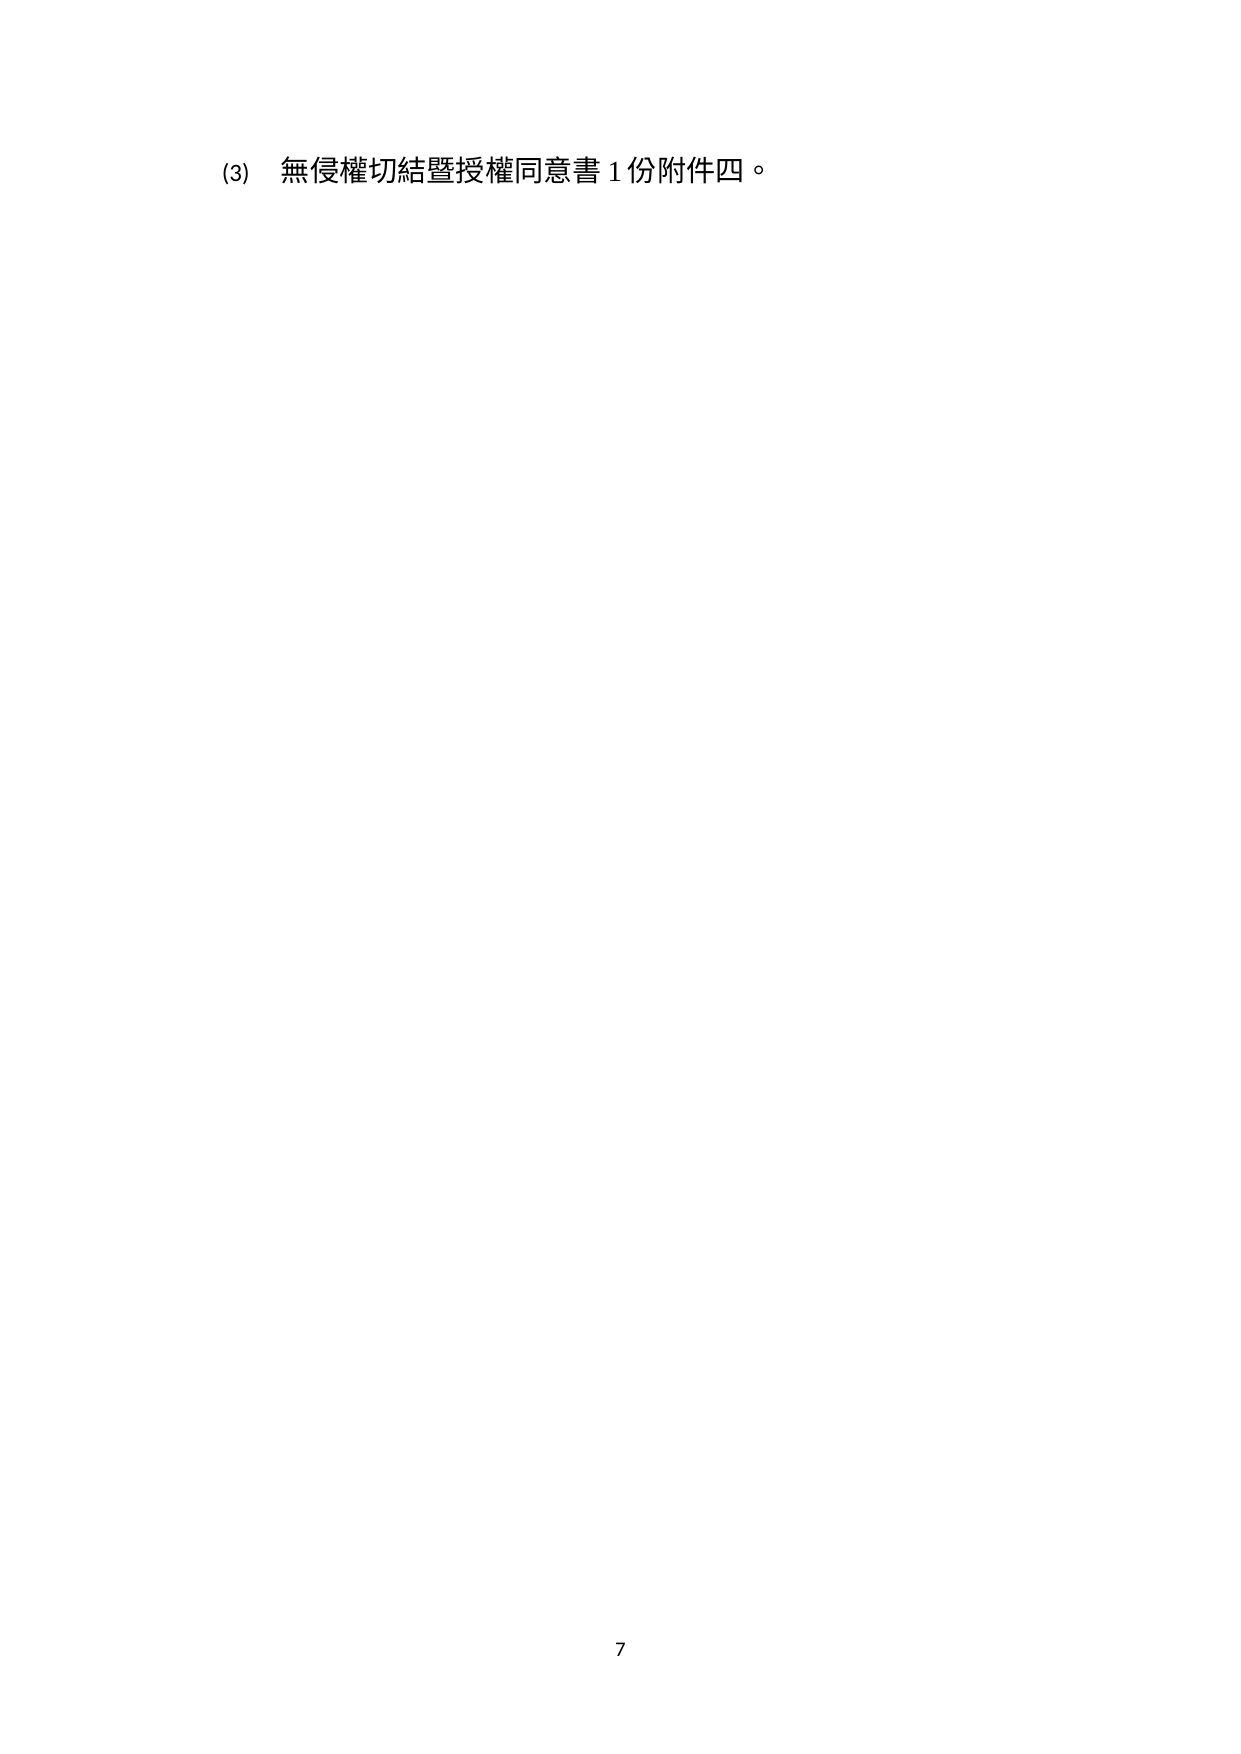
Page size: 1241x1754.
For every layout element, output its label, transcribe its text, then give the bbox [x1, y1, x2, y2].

list 無侵權切結暨授權同意書1份附件四。 [222, 127, 1122, 189]
